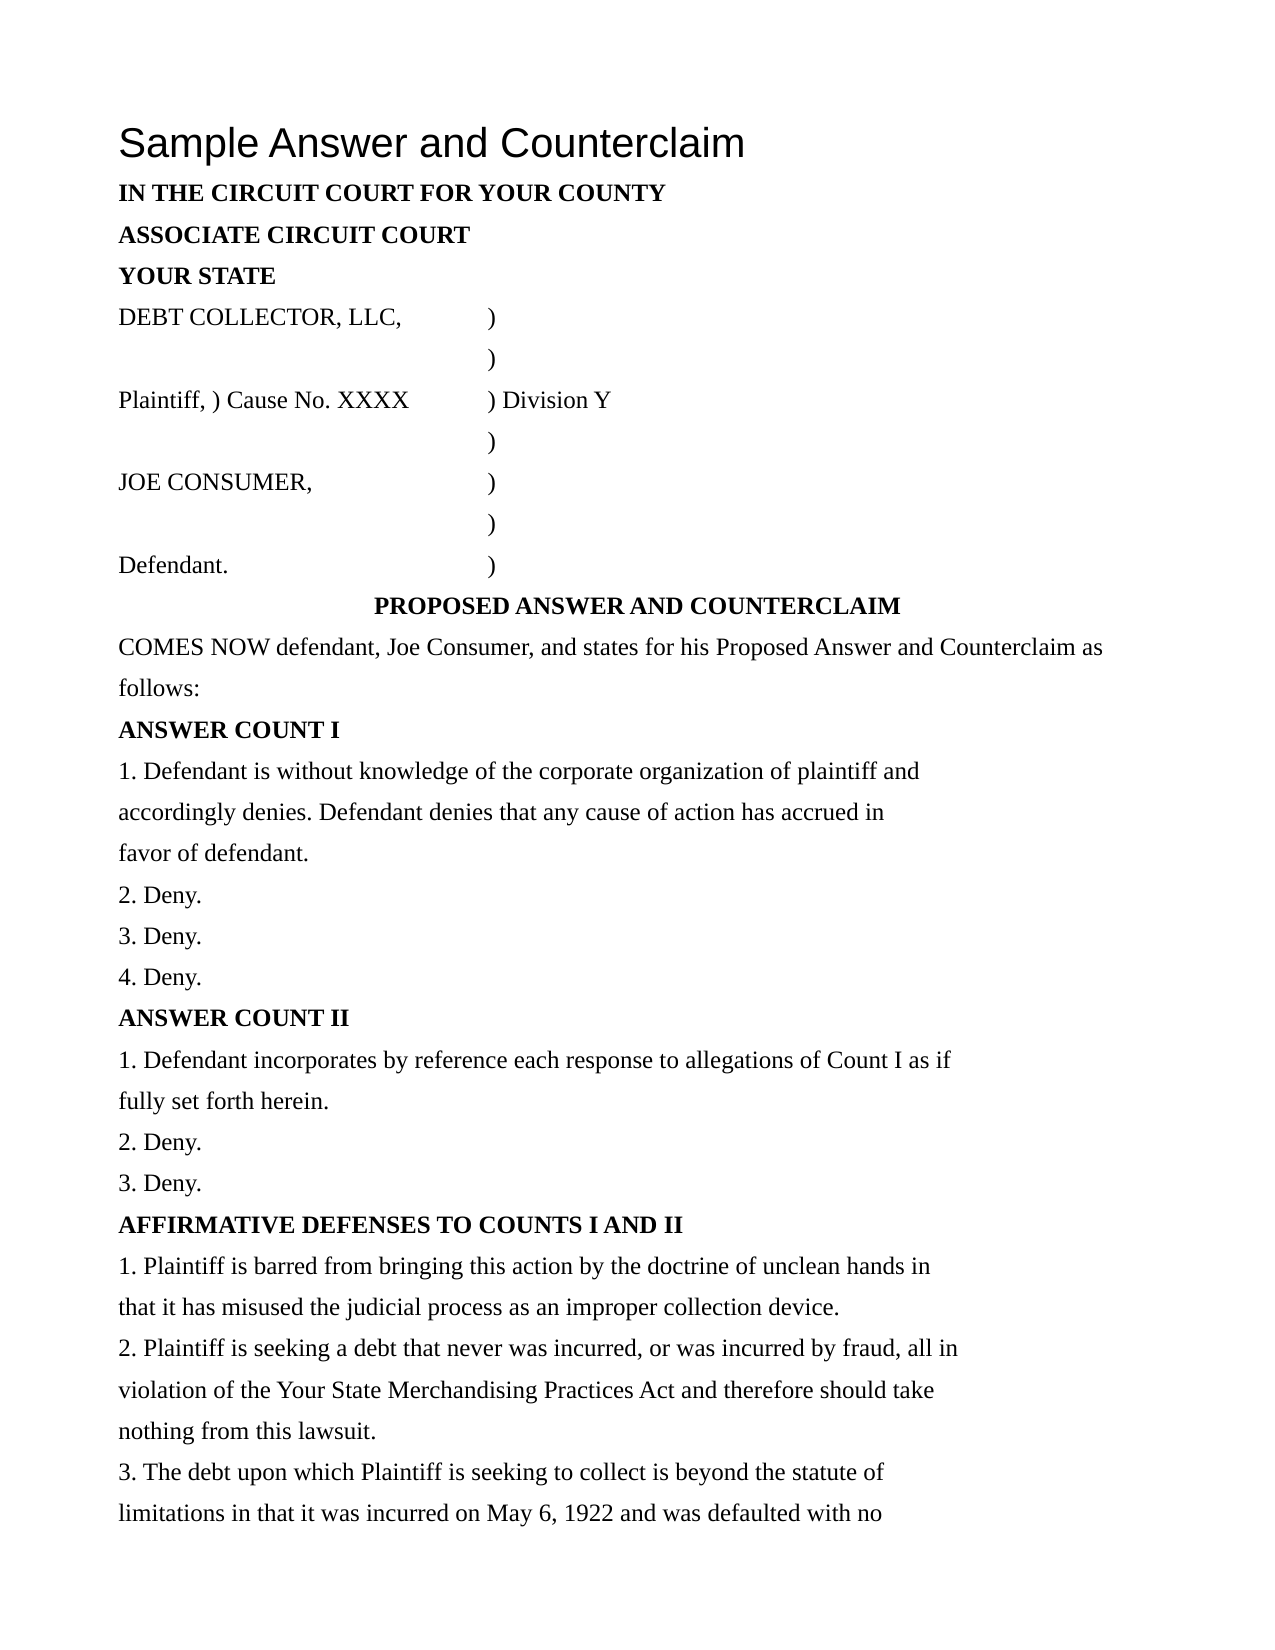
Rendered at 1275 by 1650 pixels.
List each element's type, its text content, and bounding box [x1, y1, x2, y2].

text AFFIRMATIVE DEFENSES TO COUNTS I AND II [118, 1210, 1157, 1238]
text 1. Defendant is without knowledge of the corporate organization of plaintiff and [118, 756, 1157, 785]
text PROPOSED ANSWER AND COUNTERCLAIM [118, 591, 1157, 620]
text ) [118, 343, 1157, 372]
text IN THE CIRCUIT COURT FOR YOUR COUNTY [118, 178, 1157, 207]
text ANSWER COUNT II [118, 1003, 1157, 1032]
text favor of defendant. [118, 838, 1157, 867]
text 1. Plaintiff is barred from bringing this action by the doctrine of unclean hands in [118, 1251, 1157, 1280]
text 2. Plaintiff is seeking a debt that never was incurred, or was incurred by fraud, all in [118, 1333, 1157, 1362]
text 4. Deny. [118, 962, 1157, 991]
text limitations in that it was incurred on May 6, 1922 and was defaulted with no [118, 1498, 1157, 1527]
text follows: [118, 673, 1157, 702]
text ) [118, 508, 1157, 537]
text 1. Defendant incorporates by reference each response to allegations of Count I as if [118, 1045, 1157, 1073]
text Sample Answer and Counterclaim [118, 118, 1157, 166]
text that it has misused the judicial process as an improper collection device. [118, 1292, 1157, 1321]
text YOUR STATE [118, 261, 1157, 290]
text violation of the Your State Merchandising Practices Act and therefore should take [118, 1375, 1157, 1403]
text fully set forth herein. [118, 1086, 1157, 1115]
text 3. Deny. [118, 1168, 1157, 1197]
text 3. Deny. [118, 921, 1157, 950]
text Plaintiff, ) Cause No. XXXX ) Division Y [118, 385, 1157, 413]
text JOE CONSUMER, ) [118, 467, 1157, 496]
text COMES NOW defendant, Joe Consumer, and states for his Proposed Answer and Counterclaim as [118, 632, 1157, 661]
text ) [118, 426, 1157, 455]
text ANSWER COUNT I [118, 715, 1157, 743]
text 3. The debt upon which Plaintiff is seeking to collect is beyond the statute of [118, 1457, 1157, 1486]
text 2. Deny. [118, 1127, 1157, 1156]
text nothing from this lawsuit. [118, 1416, 1157, 1445]
text DEBT COLLECTOR, LLC, ) [118, 302, 1157, 331]
text 2. Deny. [118, 880, 1157, 908]
text Defendant. ) [118, 550, 1157, 578]
text ASSOCIATE CIRCUIT COURT [118, 220, 1157, 248]
text accordingly denies. Defendant denies that any cause of action has accrued in [118, 797, 1157, 826]
